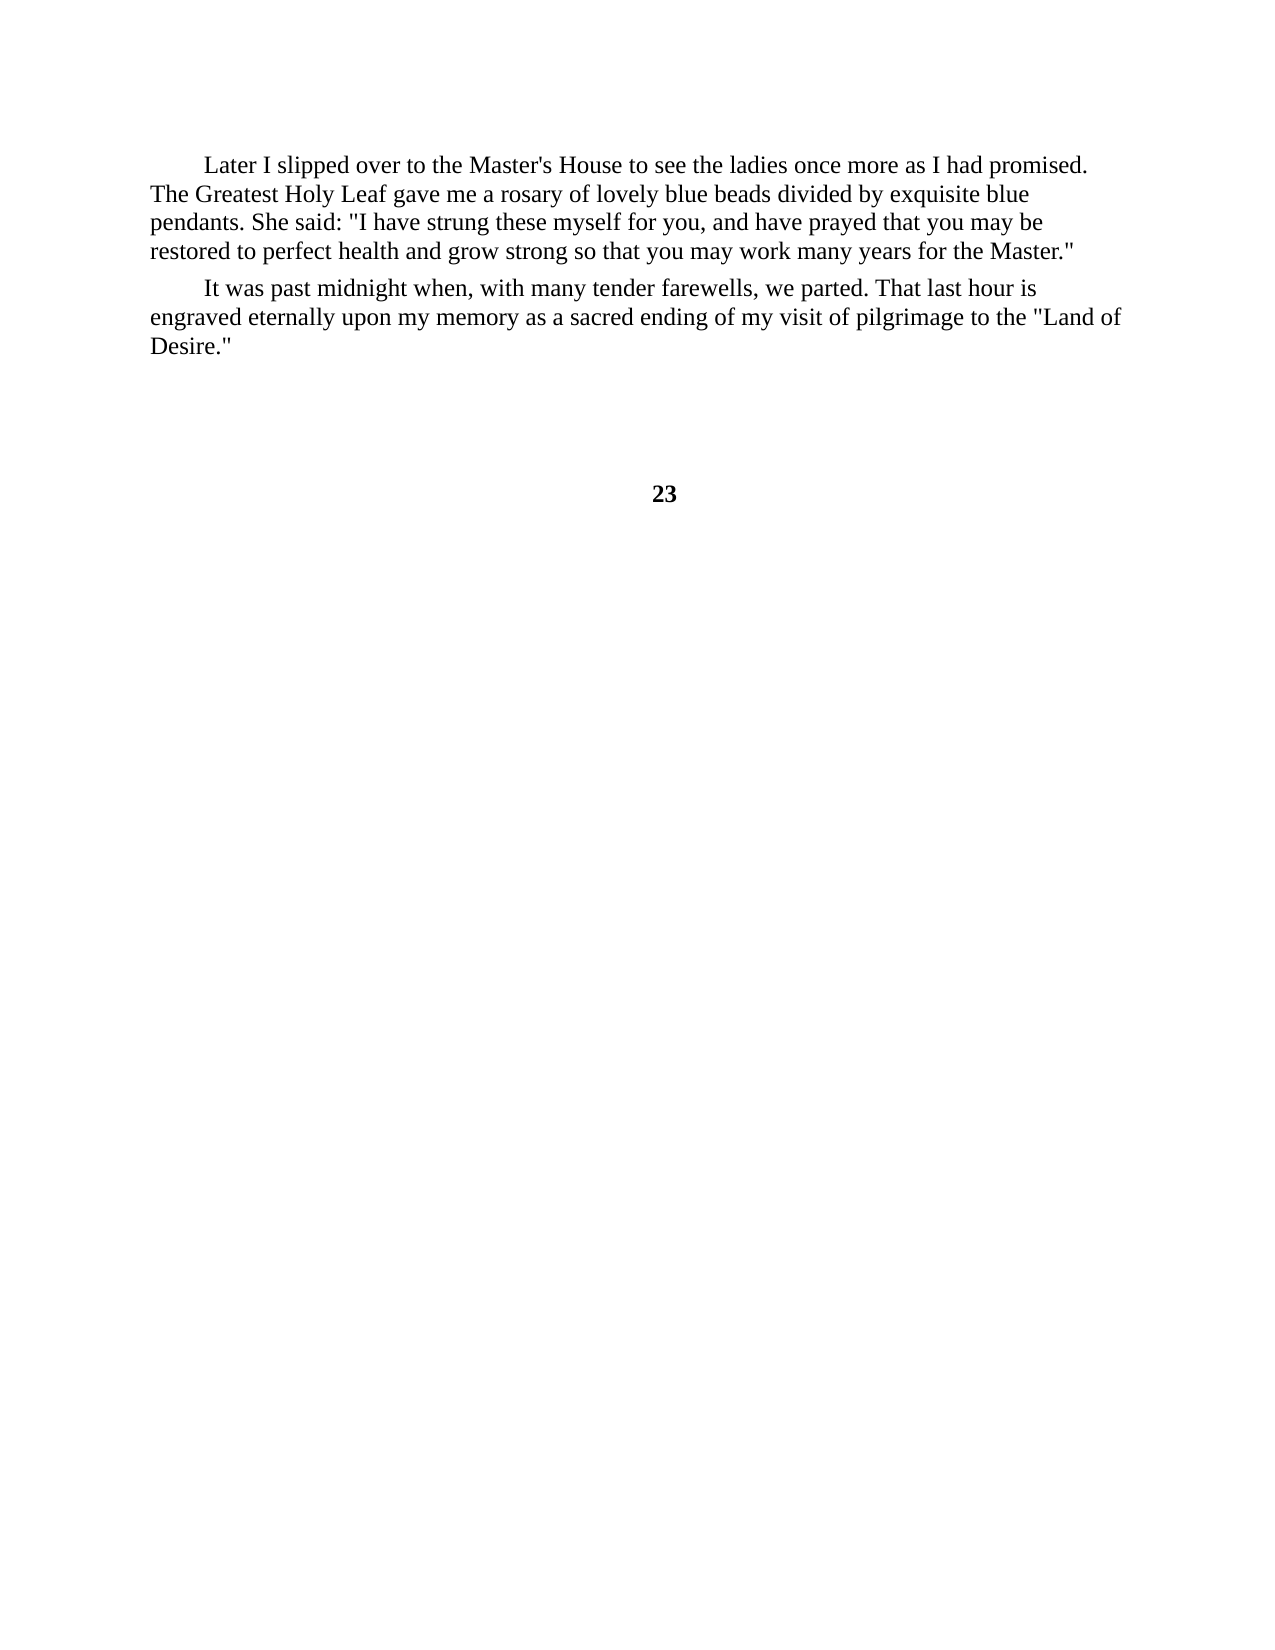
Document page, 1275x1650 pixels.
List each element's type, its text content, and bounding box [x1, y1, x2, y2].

text 23 [150, 479, 1125, 508]
text It was past midnight when, with many tender farewells, we parted. That last hour is engraved eternally upon my memory as a sacred ending of my visit of pilgrimage to the "Land of Desire." [150, 273, 1125, 359]
text Later I slipped over to the Master's House to see the ladies once more as I had promised. The Greatest Holy Leaf gave me a rosary of lovely blue beads divided by exquisite blue pendants. She said: "I have strung these myself for you, and have prayed that you may be restored to perfect health and grow strong so that you may work many years for the Master." [150, 150, 1125, 265]
